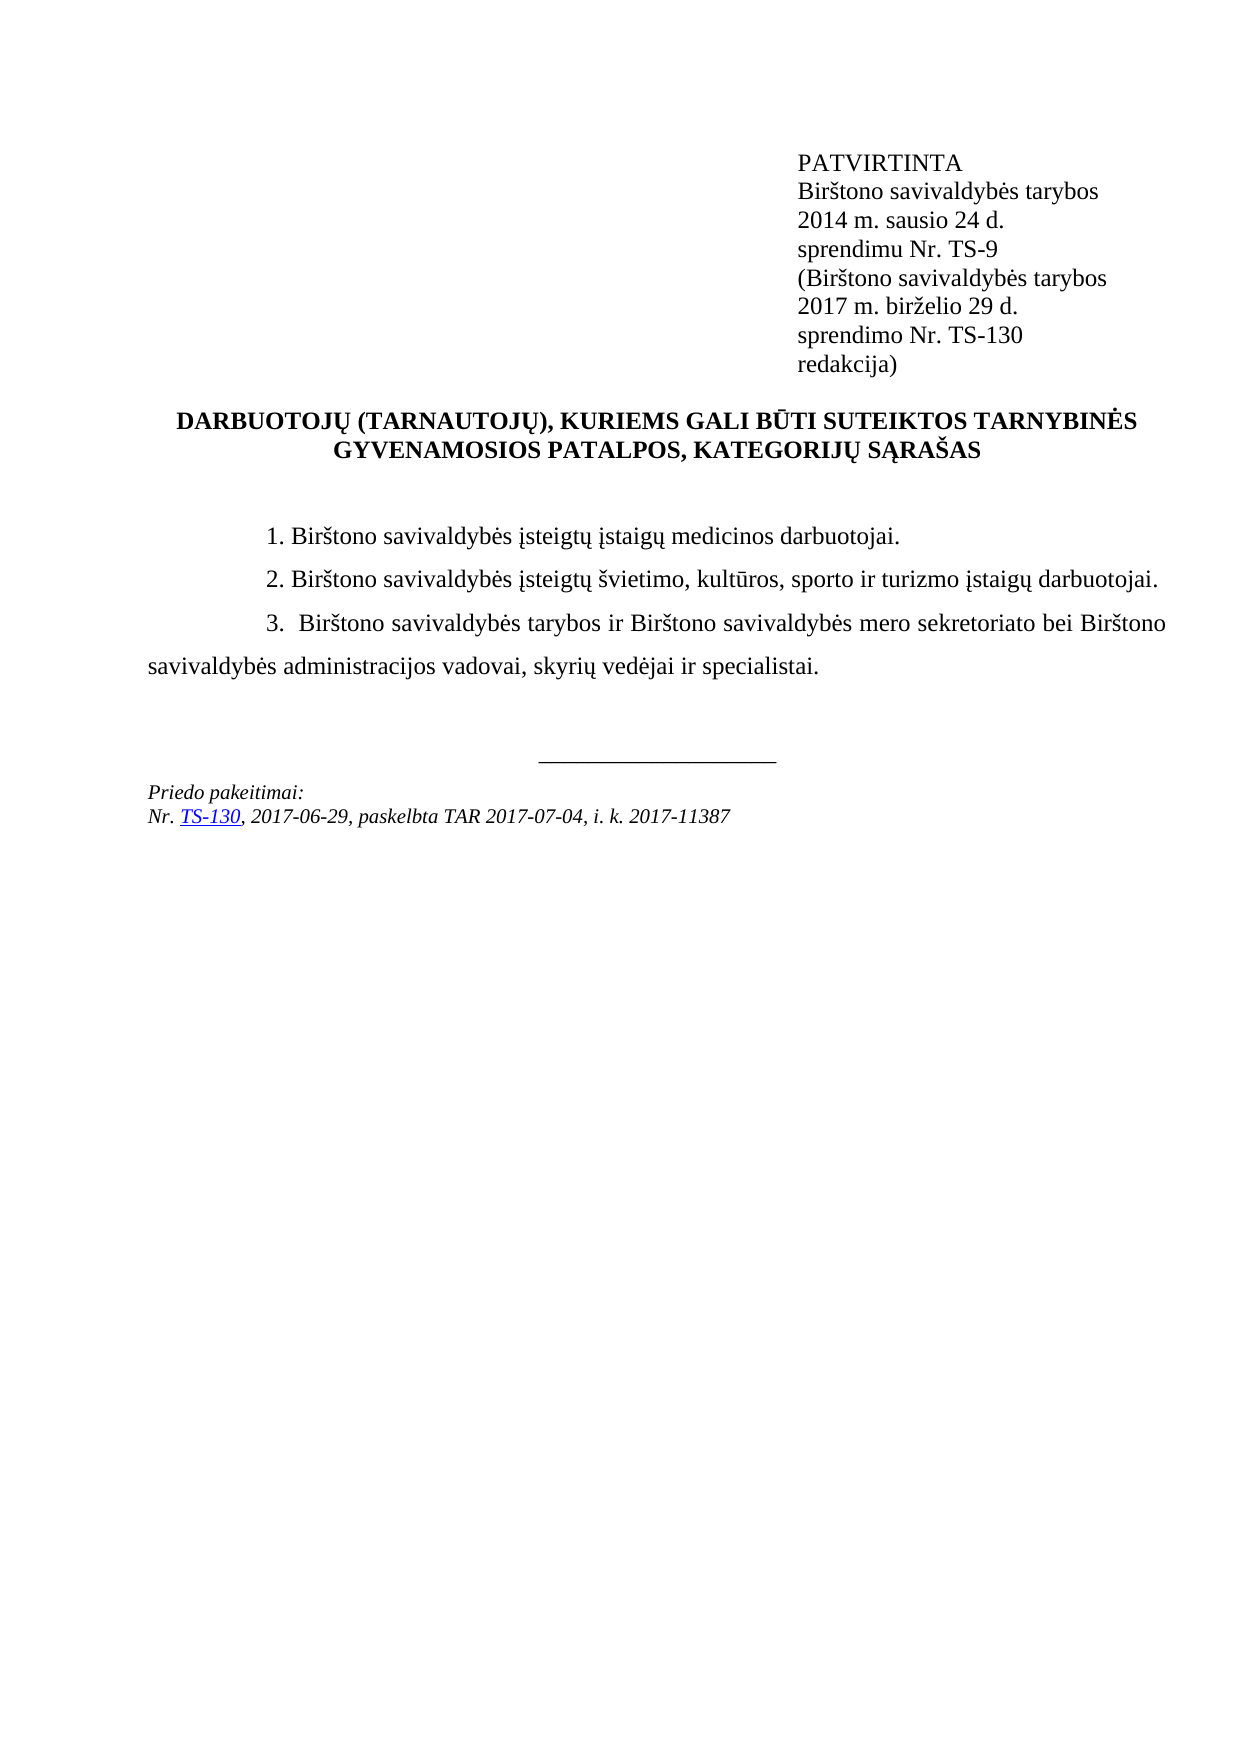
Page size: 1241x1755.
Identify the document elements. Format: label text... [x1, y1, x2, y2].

text 2017 m. birželio 29 d. [797, 291, 1167, 320]
text Priedo pakeitimai: [148, 780, 1167, 804]
text PATVIRTINTA [797, 148, 1167, 176]
text (Birštono savivaldybės tarybos [797, 263, 1167, 291]
text sprendimu Nr. TS-9 [797, 234, 1167, 263]
text 3. Birštono savivaldybės tarybos ir Birštono savivaldybės mero sekretoriato bei Birštono savivaldybės administracijos vadovai, skyrių vedėjai ir specialistai. [148, 608, 1167, 679]
text 1. Birštono savivaldybės įsteigtų įstaigų medicinos darbuotojai. [148, 521, 1167, 550]
text sprendimo Nr. TS-130 [797, 320, 1167, 349]
text 2014 m. sausio 24 d. [797, 205, 1167, 234]
text Nr. TS-130, 2017-06-29, paskelbta TAR 2017-07-04, i. k. 2017-11387 [148, 804, 1167, 828]
text redakcija) [797, 349, 1167, 378]
text ___________________ [148, 737, 1167, 766]
text Birštono savivaldybės tarybos [797, 176, 1167, 205]
text DARBUOTOJŲ (TARNAUTOJŲ), KURIEMS GALI BŪTI SUTEIKTOS TARNYBINĖS GYVENAMOSIOS PATALPOS, KATEGORIJŲ SĄRAŠAS [148, 406, 1167, 464]
text 2. Birštono savivaldybės įsteigtų švietimo, kultūros, sporto ir turizmo įstaigų darbuotojai. [148, 564, 1167, 593]
